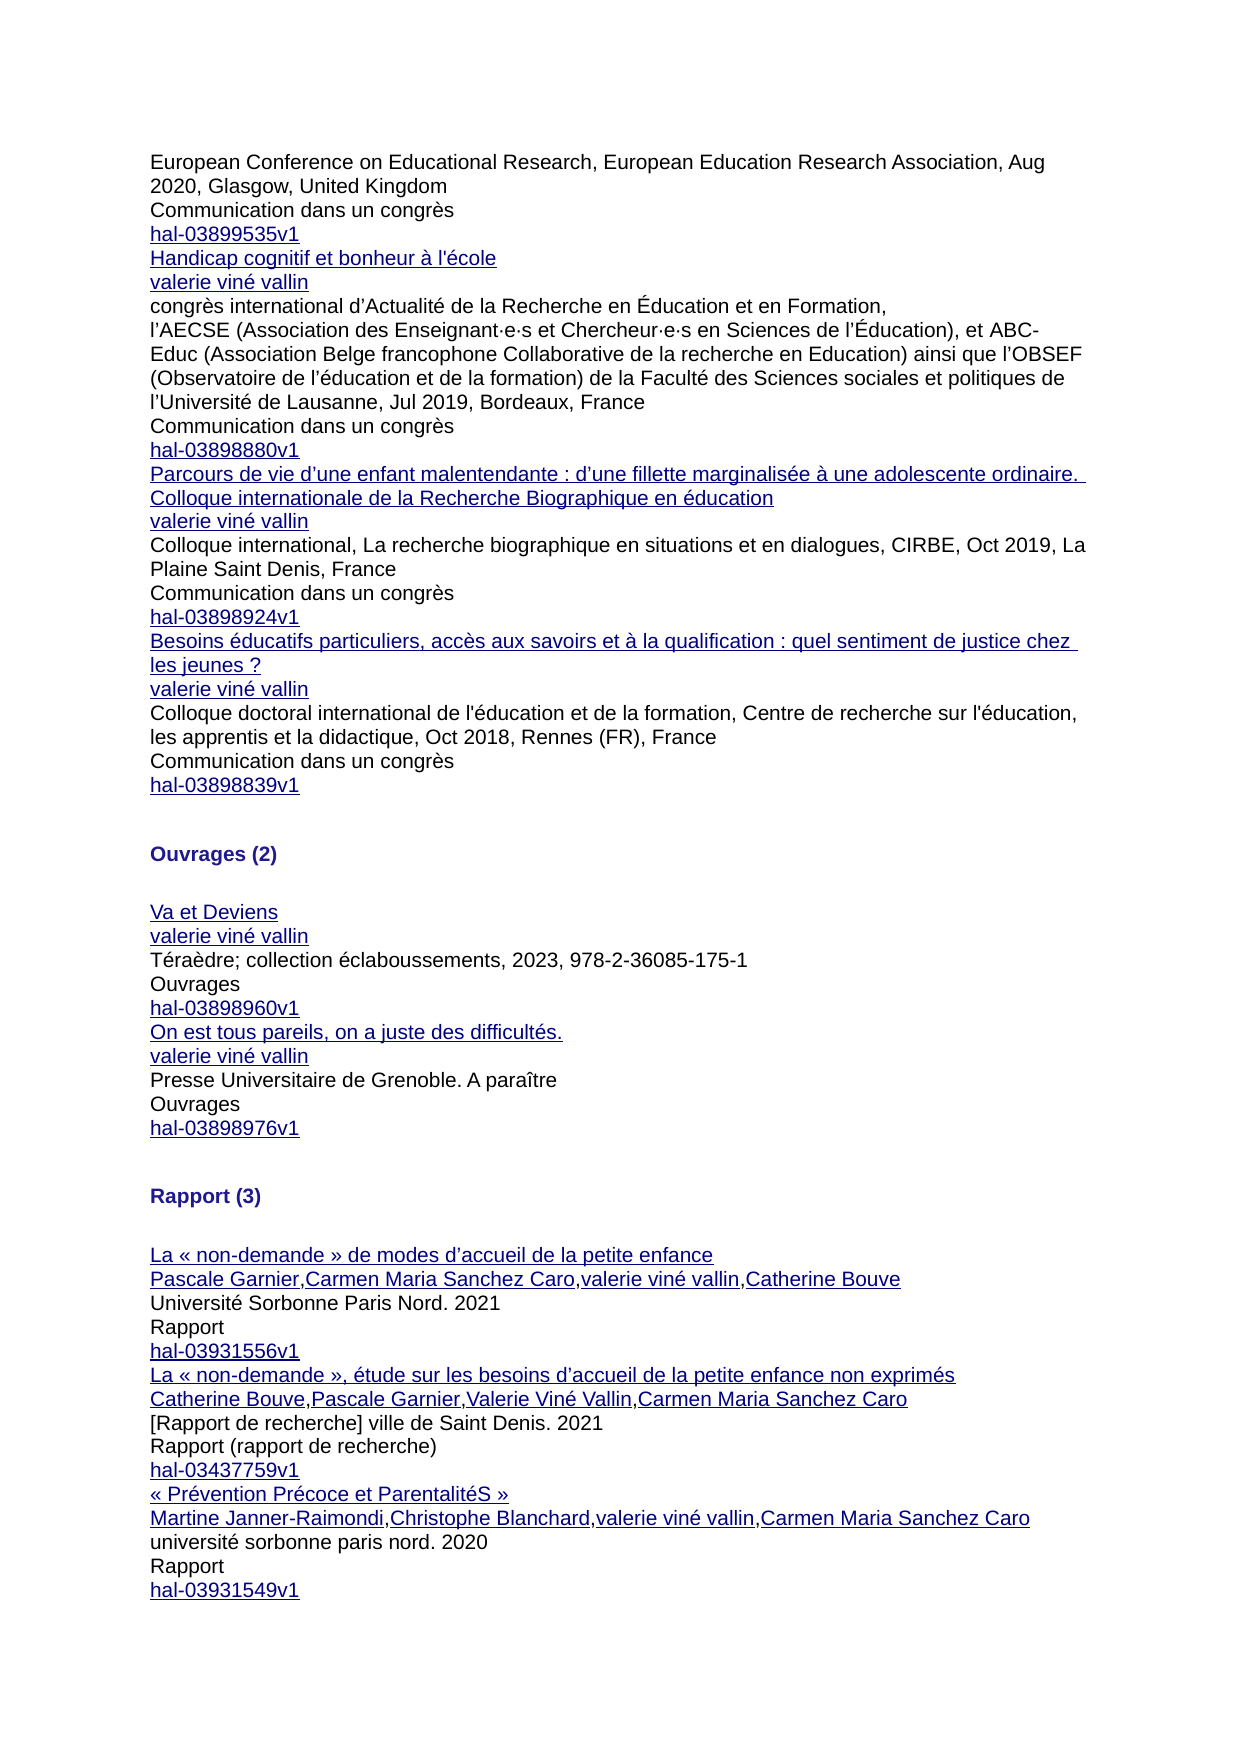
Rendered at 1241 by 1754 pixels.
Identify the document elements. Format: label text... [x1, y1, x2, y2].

table_cell La « non-demande », étude sur les besoins d’accueil de la petite enfance non exprimés Catherine Bouve,Pascale Garnier,Valerie Viné Vallin,Carmen Maria Sanchez Caro [Rapport de recherche] ville de Saint Denis. 2021 Rapport (rapport de recherche) hal-03437759v1 [150, 1363, 1090, 1482]
subtitle Rapport (3) [150, 1184, 1090, 1208]
table_cell On est tous pareils, on a juste des difficultés. valerie viné vallin Presse Universitaire de Grenoble. A paraître Ouvrages hal-03898976v1 [150, 1020, 1090, 1139]
table_cell European Conference on Educational Research, European Education Research Association, Aug 2020, Glasgow, United Kingdom Communication dans un congrès hal-03899535v1 [150, 150, 1090, 246]
table_cell « Prévention Précoce et ParentalitéS » Martine Janner-Raimondi,Christophe Blanchard,valerie viné vallin,Carmen Maria Sanchez Caro université sorbonne paris nord. 2020 Rapport hal-03931549v1 [150, 1482, 1090, 1602]
table_cell Parcours de vie d’une enfant malentendante : d’une fillette marginalisée à une adolescente ordinaire. Colloque internationale de la Recherche Biographique en éducation valerie viné vallin Colloque international, La recherche biographique en situations et en dialogues, CIRBE, Oct 2019, La Plaine Saint Denis, France Communication dans un congrès hal-03898924v1 [150, 461, 1090, 629]
table_header Va et Deviens valerie viné vallin Téraèdre; collection éclaboussements, 2023, 978-2-36085-175-1 Ouvrages hal-03898960v1 [150, 900, 1090, 1020]
table_cell Besoins éducatifs particuliers, accès aux savoirs et à la qualification : quel sentiment de justice chez les jeunes ? valerie viné vallin Colloque doctoral international de l'éducation et de la formation, Centre de recherche sur l'éducation, les apprentis et la didactique, Oct 2018, Rennes (FR), France Communication dans un congrès hal-03898839v1 [150, 629, 1090, 797]
table_cell Handicap cognitif et bonheur à l'école valerie viné vallin congrès international d’Actualité de la Recherche en Éducation et en Formation, l’AECSE (Association des Enseignant∙e∙s et Chercheur∙e∙s en Sciences de l’Éducation), et ABC-Educ (Association Belge francophone Collaborative de la recherche en Education) ainsi que l’OBSEF (Observatoire de l’éducation et de la formation) de la Faculté des Sciences sociales et politiques de l’Université de Lausanne, Jul 2019, Bordeaux, France Communication dans un congrès hal-03898880v1 [150, 246, 1090, 461]
table_header La « non-demande » de modes d’accueil de la petite enfance Pascale Garnier,Carmen Maria Sanchez Caro,valerie viné vallin,Catherine Bouve Université Sorbonne Paris Nord. 2021 Rapport hal-03931556v1 [150, 1243, 1090, 1362]
subtitle Ouvrages (2) [150, 842, 1090, 866]
